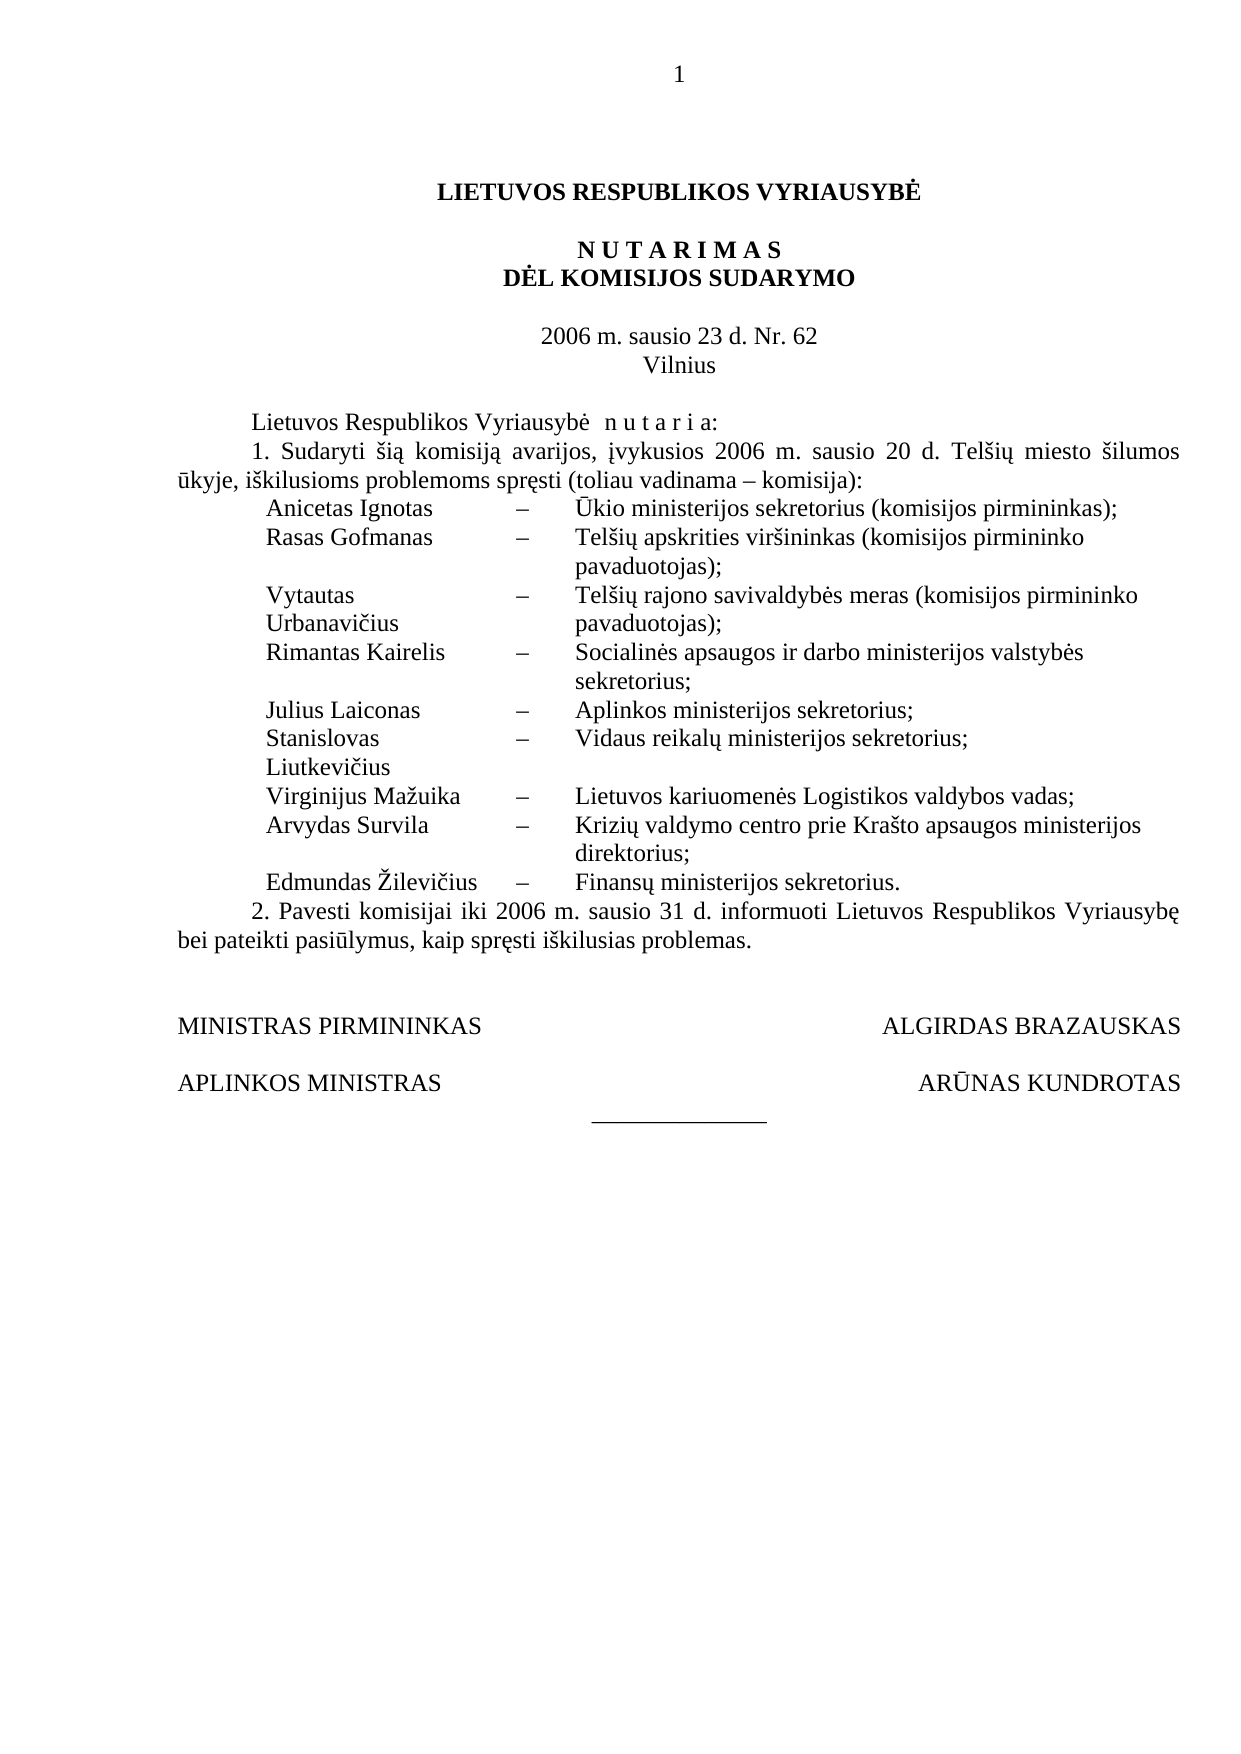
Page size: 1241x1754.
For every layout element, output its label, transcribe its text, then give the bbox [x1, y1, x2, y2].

table_cell Arvydas Survila [177, 810, 499, 867]
table_cell Vytautas Urbanavičius [177, 580, 499, 637]
table_cell Socialinės apsaugos ir darbo ministerijos valstybės sekretorius; [564, 637, 1181, 695]
table_cell Rasas Gofmanas [177, 522, 499, 580]
text APLINKOS MINISTRAS ARŪNAS KUNDROTAS [177, 1068, 1181, 1097]
text DĖL KOMISIJOS SUDARYMO [177, 263, 1181, 292]
text N U T A R I M A S [177, 235, 1181, 263]
table_cell – [499, 810, 564, 867]
text Vilnius [177, 350, 1181, 378]
table_cell Vidaus reikalų ministerijos sekretorius; [564, 724, 1181, 781]
table_cell – [499, 724, 564, 781]
table_header – [499, 494, 564, 522]
text Lietuvos Respublikos Vyriausybė nutaria: [177, 407, 1181, 436]
table_cell Julius Laiconas [177, 695, 499, 723]
text LIETUVOS RESPUBLIKOS VYRIAUSYBĖ [177, 177, 1181, 206]
table_cell Stanislovas Liutkevičius [177, 724, 499, 781]
table_cell – [499, 522, 564, 580]
table_cell – [499, 781, 564, 810]
table_cell Telšių rajono savivaldybės meras (komisijos pirmininko pavaduotojas); [564, 580, 1181, 637]
table_header Anicetas Ignotas [177, 494, 499, 522]
table_header Ūkio ministerijos sekretorius (komisijos pirmininkas); [564, 494, 1181, 522]
table_cell Rimantas Kairelis [177, 637, 499, 695]
table_cell – [499, 867, 564, 896]
table_cell – [499, 695, 564, 723]
text MINISTRAS PIRMININKAS ALGIRDAS BRAZAUSKAS [177, 1011, 1181, 1040]
table_cell Virginijus Mažuika [177, 781, 499, 810]
text 2006 m. sausio 23 d. Nr. 62 [177, 321, 1181, 350]
text 1. Sudaryti šią komisiją avarijos, įvykusios 2006 m. sausio 20 d. Telšių miesto šilumos ūkyje, iškilusioms problemoms spręsti (toliau vadinama – komisija): [177, 436, 1181, 493]
table_cell Aplinkos ministerijos sekretorius; [564, 695, 1181, 723]
table_cell Finansų ministerijos sekretorius. [564, 867, 1181, 896]
text 2. Pavesti komisijai iki 2006 m. sausio 31 d. informuoti Lietuvos Respublikos Vyriausybę bei pateikti pasiūlymus, kaip spręsti iškilusias problemas. [177, 896, 1181, 953]
table_cell – [499, 637, 564, 695]
table_cell – [499, 580, 564, 637]
table_cell Edmundas Žilevičius [177, 867, 499, 896]
text ______________ [177, 1097, 1181, 1126]
table_cell Telšių apskrities viršininkas (komisijos pirmininko pavaduotojas); [564, 522, 1181, 580]
table_cell Lietuvos kariuomenės Logistikos valdybos vadas; [564, 781, 1181, 810]
table_cell Krizių valdymo centro prie Krašto apsaugos ministerijos direktorius; [564, 810, 1181, 867]
